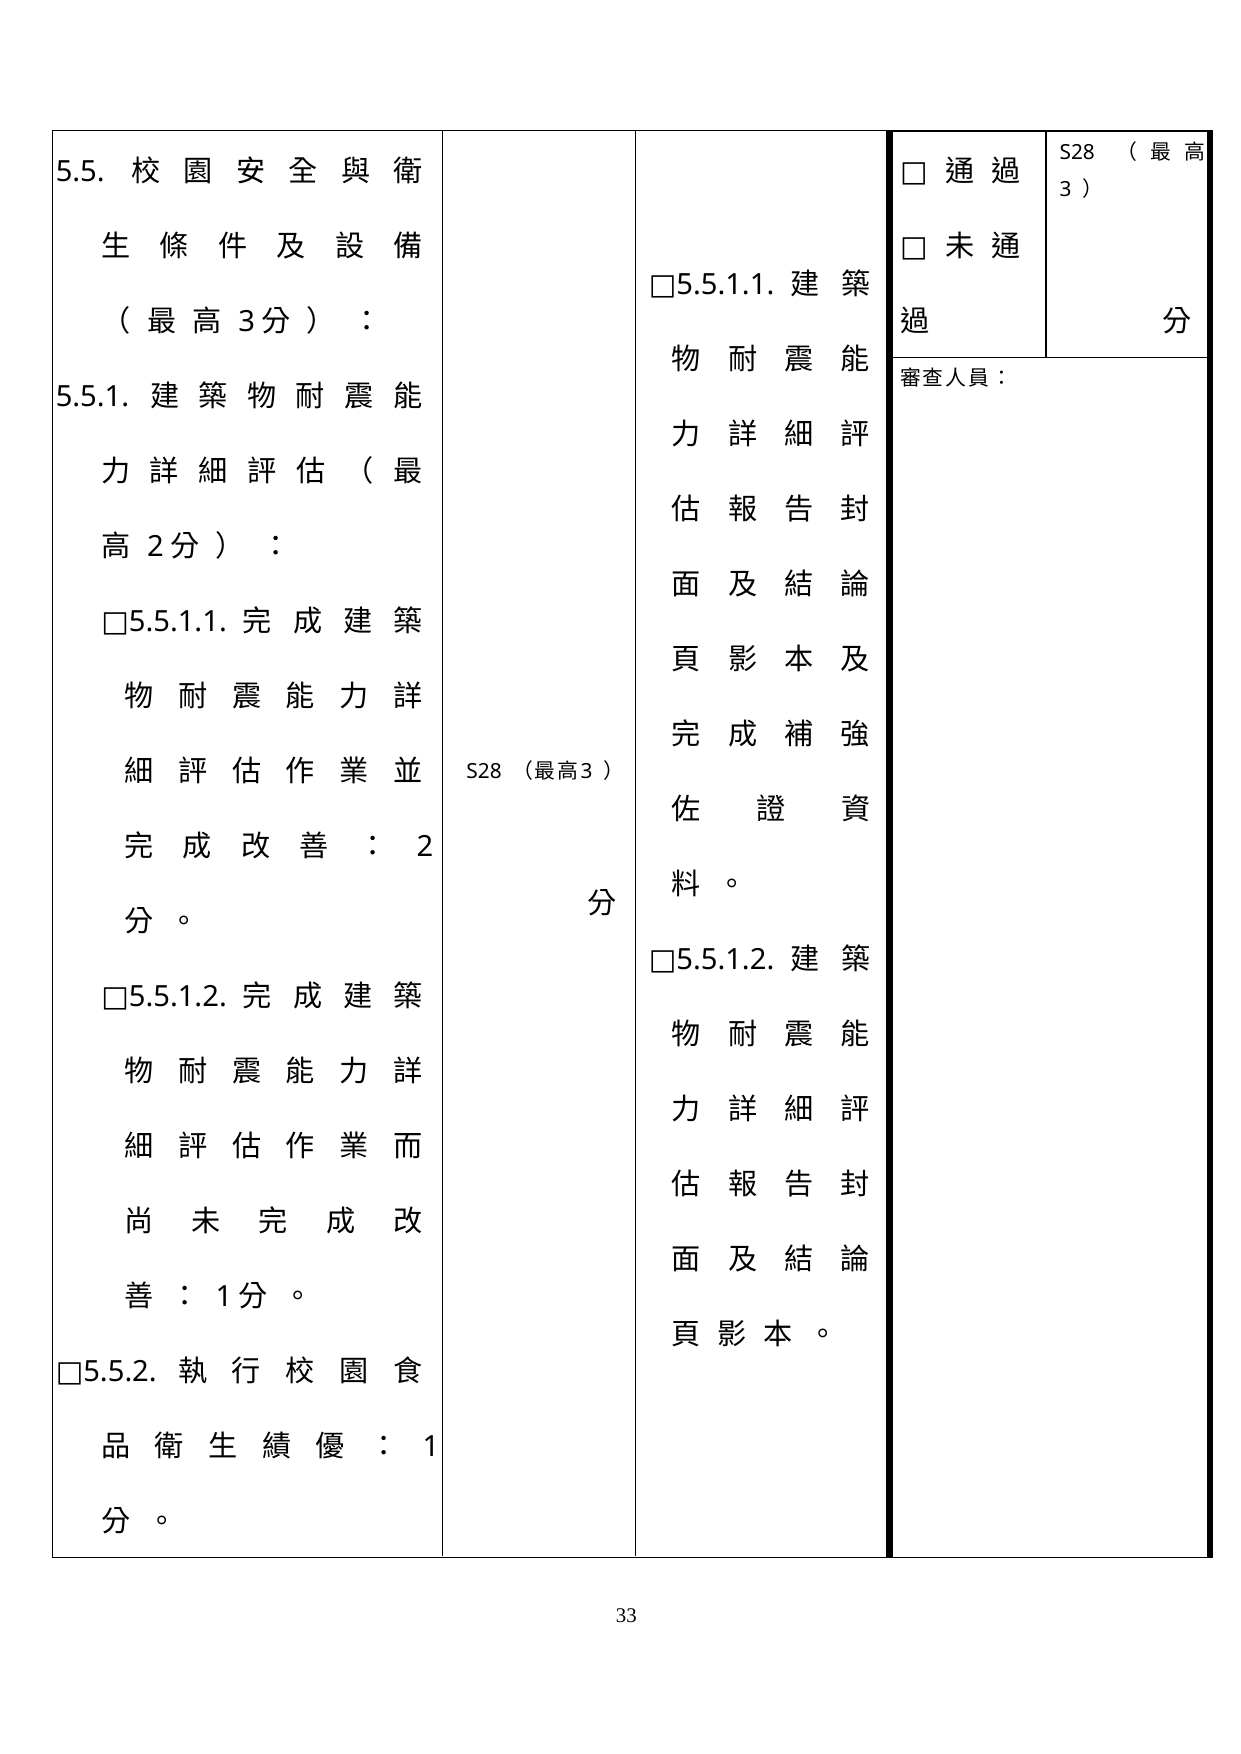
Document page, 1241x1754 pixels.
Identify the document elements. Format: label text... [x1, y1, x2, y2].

table_cell S28（最高3） 分 [1047, 132, 1207, 357]
table_cell □通過 □未通過 [893, 132, 1045, 357]
table_cell 審查人員： [893, 358, 1207, 1557]
table_cell 5.5.校園安全與衛生條件及設備（最高3分）： 5.5.1.建築物耐震能力詳細評估（最高2分）： □5.5.1.1.完成建築物耐震能力詳細評估作業並完成改善：2分。 □5.5.1.2.完成建築物耐震能力詳細評估作業而尚未完成改 善：1分。 □5.5.2.執行校園食品衛生績優：1 分。 [53, 131, 442, 1557]
table_cell □5.5.1.1.建築物耐震能力詳細評估報告封面及結論頁影本及完成補強佐證資料。 □5.5.1.2.建築物耐震能力詳細評估報告封面及結論頁影本。 [635, 131, 886, 1557]
table_cell S28（最高3） 分 [442, 131, 635, 1557]
